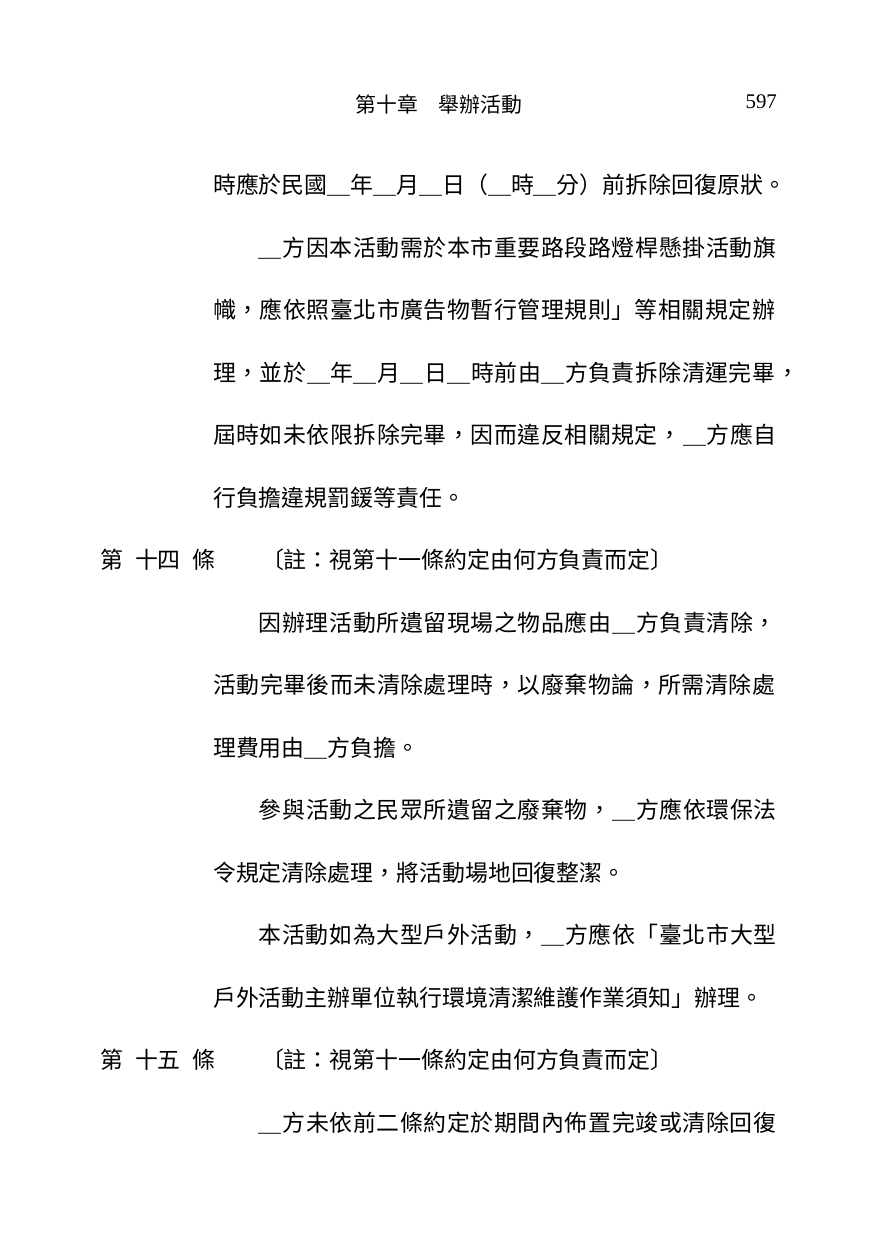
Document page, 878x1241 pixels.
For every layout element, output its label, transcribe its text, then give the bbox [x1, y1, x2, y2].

text 參與活動之民眾所遺留之廢棄物，＿方應依環保法令規定清除處理，將活動場地回復整潔。 [213, 767, 777, 892]
text ＿方未依前二條約定於期間內佈置完竣或清除回復原狀，應依契約總價每日按千分之一計罰懲罰性違約金。其逾期不回復原狀者，＿方得逕行強制處理，所需費用由＿方負擔；＿方如有損害，＿方並應負賠償責任。 [213, 1079, 777, 1142]
text 因辦理活動所遺留現場之物品應由＿方負責清除，活動完畢後而未清除處理時，以廢棄物論，所需清除處理費用由＿方負擔。 [213, 579, 777, 767]
text ＿方因本活動需於本市重要路段路燈桿懸掛活動旗幟，應依照臺北市廣告物暫行管理規則」等相關規定辦理，並於＿年＿月＿日＿時前由＿方負責拆除清運完畢，屆時如未依限拆除完畢，因而違反相關規定，＿方應自行負擔違規罰鍰等責任。 [213, 204, 777, 517]
text 第 十五 條 〔註：視第十一條約定由何方負責而定〕 [100, 1017, 777, 1079]
text 本活動如為大型戶外活動，＿方應依「臺北市大型戶外活動主辦單位執行環境清潔維護作業須知」辦理。 [213, 892, 777, 1017]
text 第 十四 條 〔註：視第十一條約定由何方負責而定〕 [100, 517, 777, 579]
text 活動場地需佈置者，＿方應於民國＿年＿月＿日（＿時＿分）前佈置完竣，並確保安全無虞。活動結束時應於民國＿年＿月＿日（＿時＿分）前拆除回復原狀。 [213, 142, 777, 204]
